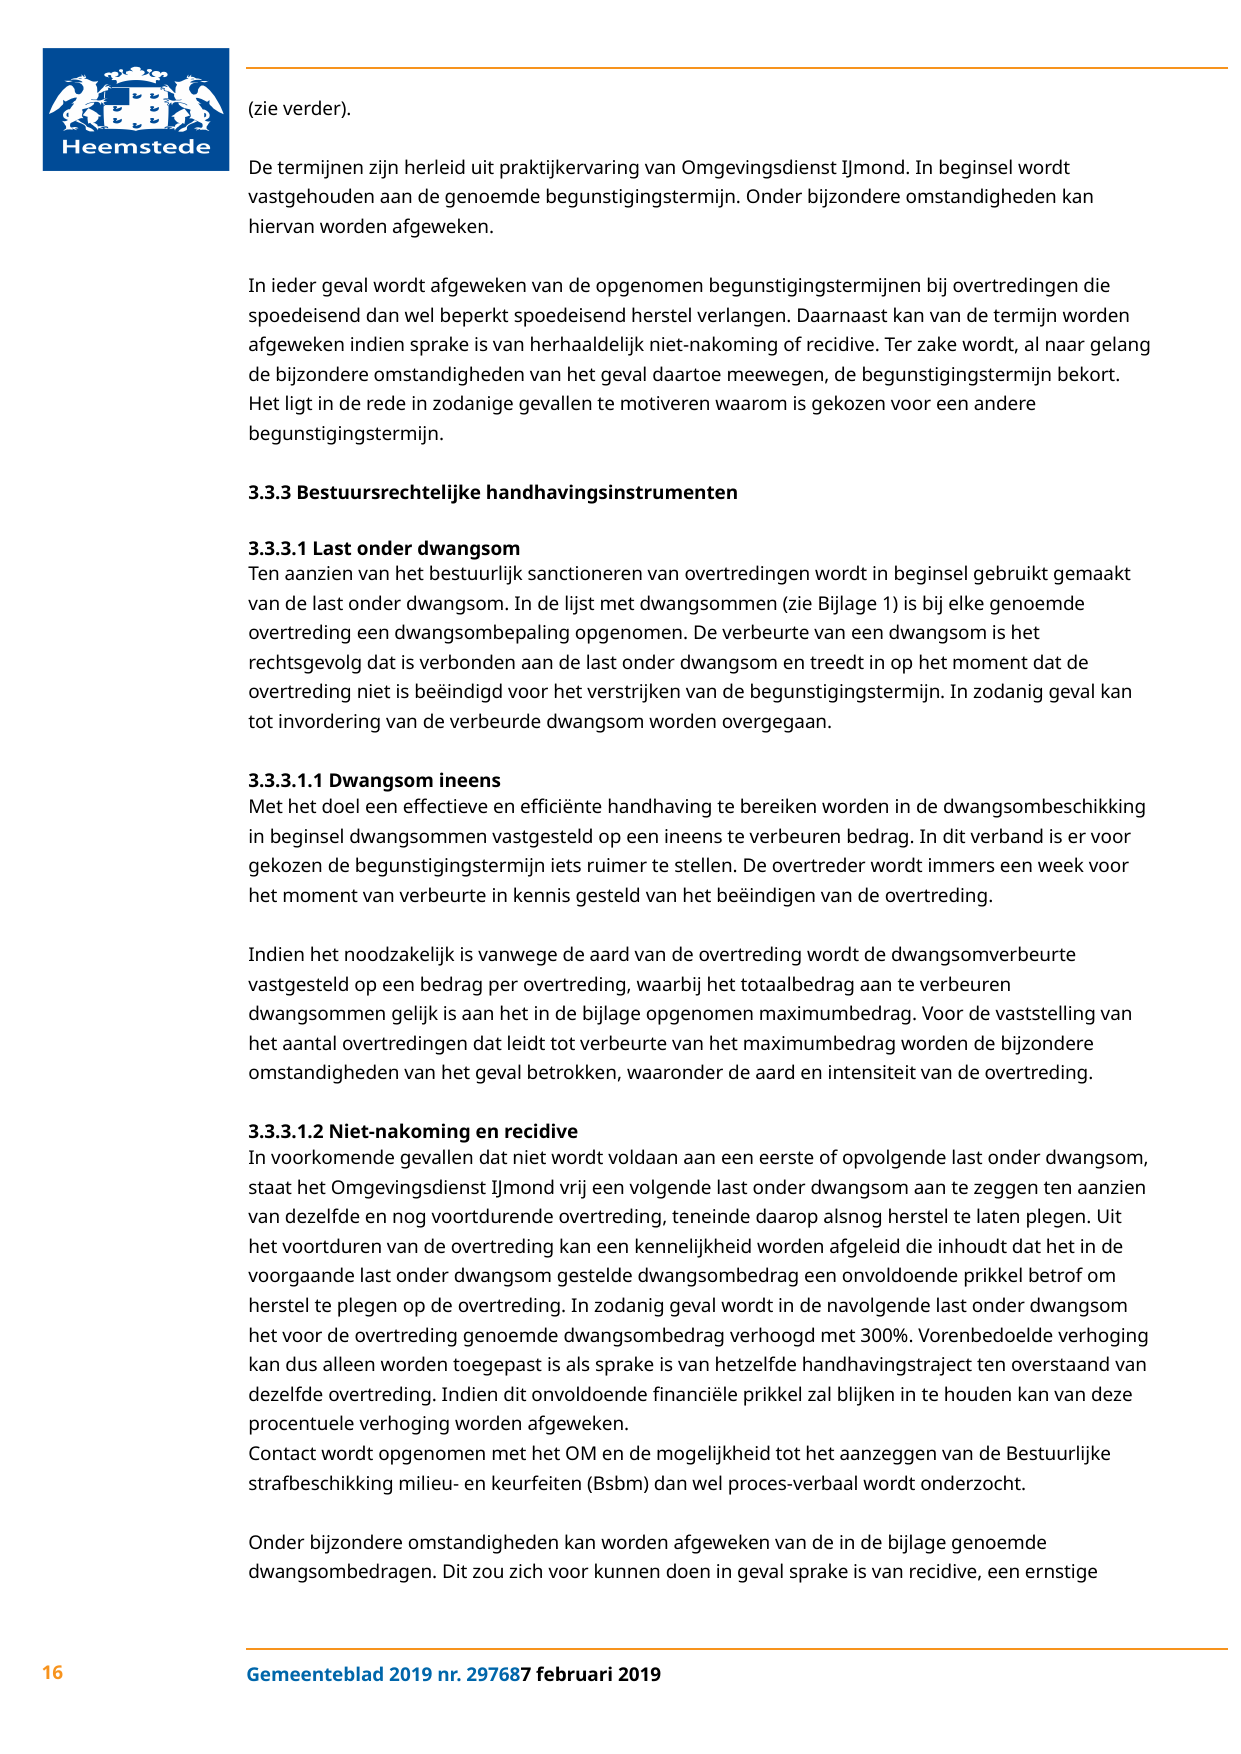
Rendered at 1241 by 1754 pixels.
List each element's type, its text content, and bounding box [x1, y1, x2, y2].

text (zie verder). [248, 95, 1152, 121]
text De termijnen zijn herleid uit praktijkervaring van Omgevingsdienst IJmond. In beginsel wordt vastgehouden aan de genoemde begunstigingstermijn. Onder bijzondere omstandigheden kan hiervan worden afgeweken. [248, 154, 1152, 239]
text Met het doel een effectieve en efficiënte handhaving te bereiken worden in de dwangsombeschikking in beginsel dwangsommen vastgesteld op een ineens te verbeuren bedrag. In dit verband is er voor gekozen de begunstigingstermijn iets ruimer te stellen. De overtreder wordt immers een week voor het moment van verbeurte in kennis gesteld van het beëindigen van de overtreding. [248, 793, 1152, 908]
text Indien het noodzakelijk is vanwege de aard van de overtreding wordt de dwangsomverbeurte vastgesteld op een bedrag per overtreding, waarbij het totaalbedrag aan te verbeuren dwangsommen gelijk is aan het in de bijlage opgenomen maximumbedrag. Voor de vaststelling van het aantal overtredingen dat leidt tot verbeurte van het maximumbedrag worden de bijzondere omstandigheden van het geval betrokken, waaronder de aard en intensiteit van de overtreding. [248, 941, 1152, 1085]
picture [41, 47, 231, 172]
text In ieder geval wordt afgeweken van de opgenomen begunstigingstermijnen bij overtredingen die spoedeisend dan wel beperkt spoedeisend herstel verlangen. Daarnaast kan van de termijn worden afgeweken indien sprake is van herhaaldelijk niet-nakoming of recidive. Ter zake wordt, al naar gelang de bijzondere omstandigheden van het geval daartoe meewegen, de begunstigingstermijn bekort. Het ligt in de rede in zodanige gevallen te motiveren waarom is gekozen voor een andere begunstigingstermijn. [248, 272, 1152, 446]
text Ten aanzien van het bestuurlijk sanctioneren van overtredingen wordt in beginsel gebruikt gemaakt van de last onder dwangsom. In de lijst met dwangsommen (zie Bijlage 1) is bij elke genoemde overtreding een dwangsombepaling opgenomen. De verbeurte van een dwangsom is het rechtsgevolg dat is verbonden aan de last onder dwangsom en treedt in op het moment dat de overtreding niet is beëindigd voor het verstrijken van de begunstigingstermijn. In zodanig geval kan tot invordering van de verbeurde dwangsom worden overgegaan. [248, 560, 1152, 734]
text In voorkomende gevallen dat niet wordt voldaan aan een eerste of opvolgende last onder dwangsom, staat het Omgevingsdienst IJmond vrij een volgende last onder dwangsom aan te zeggen ten aanzien van dezelfde en nog voortdurende overtreding, teneinde daarop alsnog herstel te laten plegen. Uit het voortduren van de overtreding kan een kennelijkheid worden afgeleid die inhoudt dat het in de voorgaande last onder dwangsom gestelde dwangsombedrag een onvoldoende prikkel betrof om herstel te plegen op de overtreding. In zodanig geval wordt in de navolgende last onder dwangsom het voor de overtreding genoemde dwangsombedrag verhoogd met 300%. Vorenbedoelde verhoging kan dus alleen worden toegepast is als sprake is van hetzelfde handhavingstraject ten overstaand van dezelfde overtreding. Indien dit onvoldoende financiële prikkel zal blijken in te houden kan van deze procentuele verhoging worden afgeweken. [248, 1144, 1152, 1436]
text Onder bijzondere omstandigheden kan worden afgeweken van de in de bijlage genoemde dwangsombedragen. Dit zou zich voor kunnen doen in geval sprake is van recidive, een ernstige [248, 1529, 1152, 1584]
text 3.3.3.1.1 Dwangsom ineens [248, 767, 1152, 793]
text Contact wordt opgenomen met het OM en de mogelijkheid tot het aanzeggen van de Bestuurlijke strafbeschikking milieu- en keurfeiten (Bsbm) dan wel proces-verbaal wordt onderzocht. [248, 1440, 1152, 1496]
text 3.3.3.1 Last onder dwangsom [248, 535, 1152, 560]
text 3.3.3.1.2 Niet-nakoming en recidive [248, 1119, 1152, 1144]
text 3.3.3 Bestuursrechtelijke handhavingsinstrumenten [248, 479, 1152, 505]
